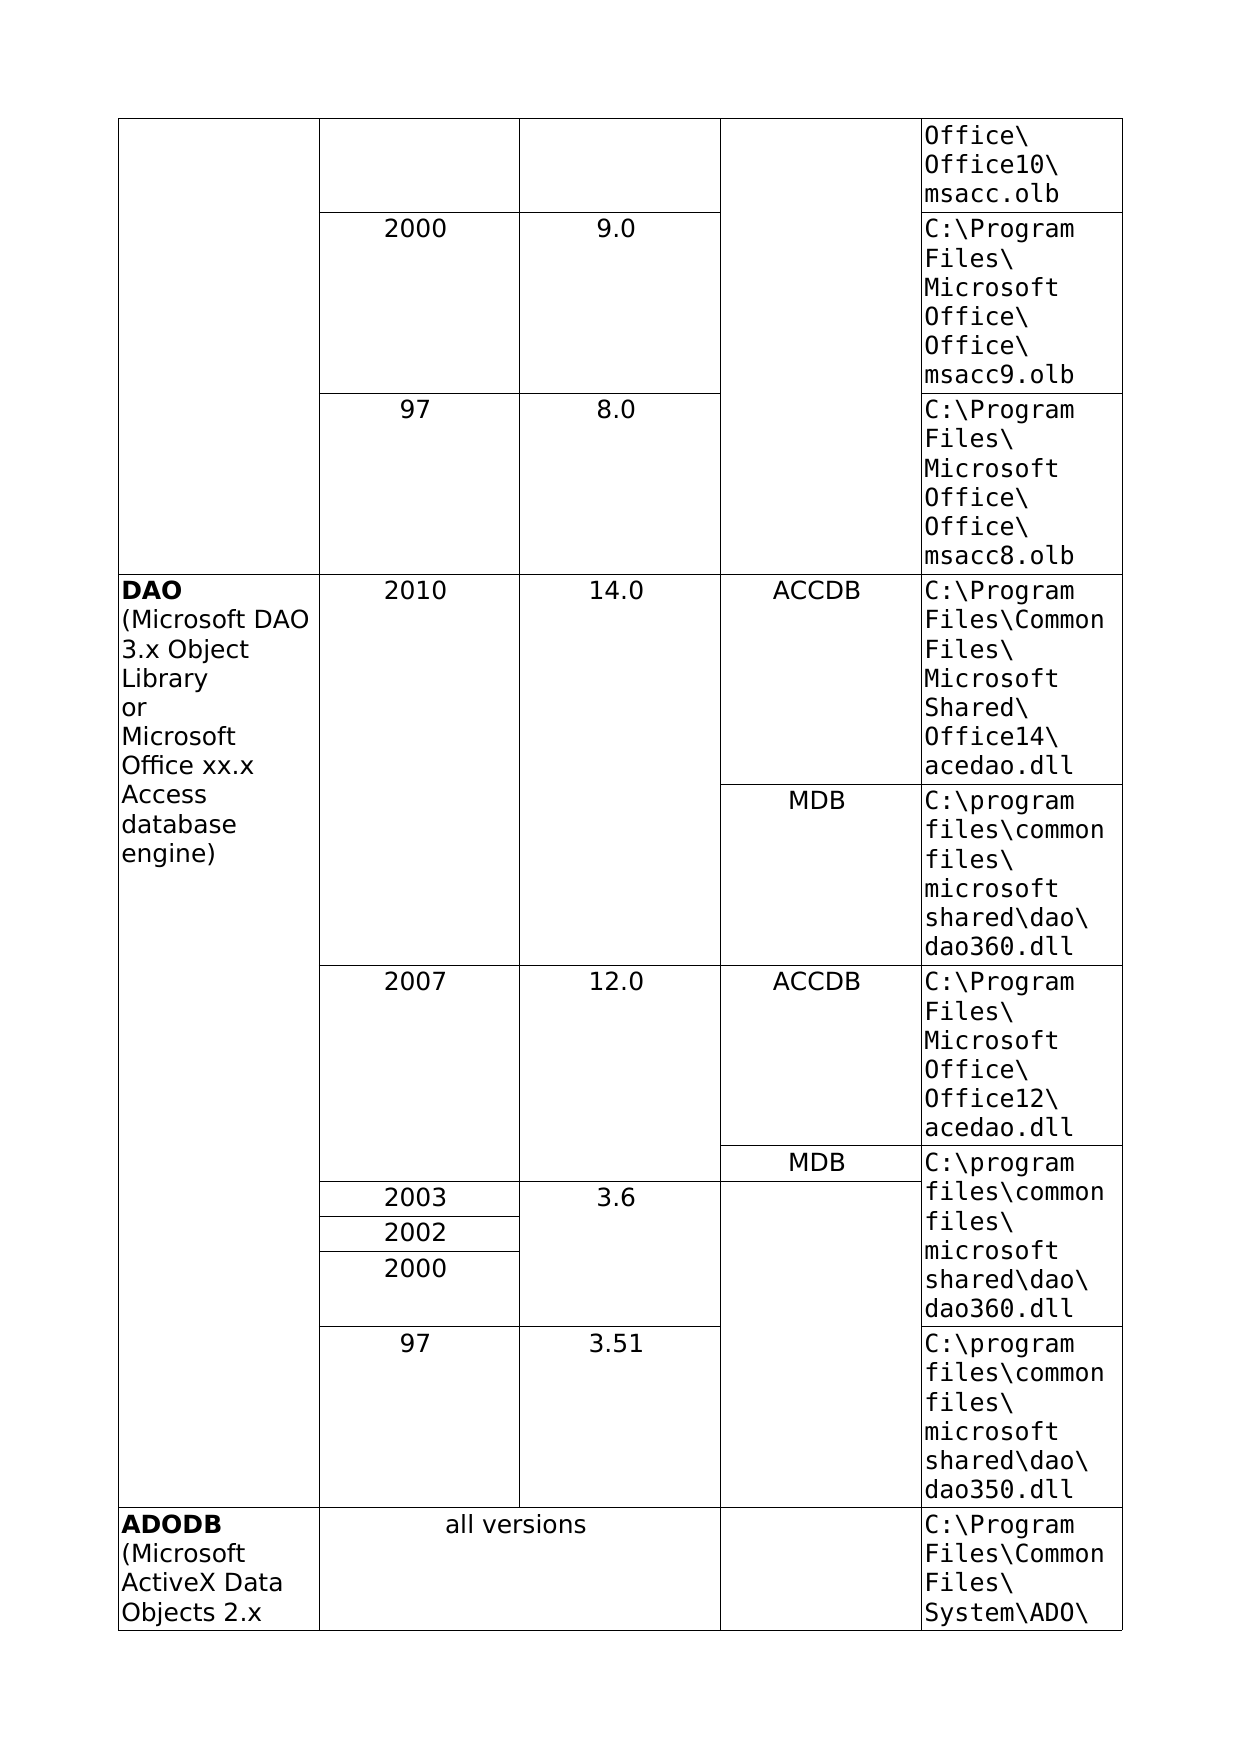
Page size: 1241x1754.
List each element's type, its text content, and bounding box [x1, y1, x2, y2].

table_cell C:\Program Files\Microsoft Office\Office\msacc9.olb [922, 213, 1122, 392]
table_cell [721, 1508, 921, 1630]
table_cell 3.6 [520, 1182, 720, 1326]
table_cell [721, 119, 921, 573]
table_cell C:\Program Files\Microsoft Office\Office\msacc8.olb [922, 394, 1122, 573]
table_cell 9.0 [520, 213, 720, 392]
table_cell 2007 [320, 966, 519, 1181]
table_cell C:\Program Files\Common Files\Microsoft Shared\Office14\acedao.dll [922, 575, 1122, 783]
table_cell ADODB (Microsoft ActiveX Data Objects 2.x [119, 1508, 319, 1630]
table_cell [119, 119, 319, 573]
table_cell 14.0 [520, 575, 720, 964]
table_cell 2000 [320, 1252, 519, 1326]
table_cell DAO (Microsoft DAO 3.x Object Library or Microsoft Office xx.x Access database engine) [119, 575, 319, 1507]
table_cell 3.51 [520, 1327, 720, 1507]
table_cell C:\program files\common files\microsoft shared\dao\dao360.dll [922, 785, 1122, 964]
table_cell ACCDB [721, 575, 921, 783]
table_cell 2010 [320, 575, 519, 964]
table_cell [320, 119, 519, 212]
table_cell ACCDB [721, 966, 921, 1145]
table_cell Office\Office10\msacc.olb [922, 119, 1122, 212]
table_cell C:\program files\common files\microsoft shared\dao\dao360.dll [922, 1146, 1122, 1326]
table_cell C:\Program Files\Microsoft Office\Office12\acedao.dll [922, 966, 1122, 1145]
table_cell 97 [320, 1327, 519, 1507]
table_cell C:\program files\common files\microsoft shared\dao\dao350.dll [922, 1327, 1122, 1507]
table_cell C:\Program Files\Common Files\System\ADO\ [922, 1508, 1122, 1630]
table_cell [520, 119, 720, 212]
table_cell 2000 [320, 213, 519, 392]
table_cell 12.0 [520, 966, 720, 1181]
table_cell [721, 1182, 921, 1507]
table_cell 2003 [320, 1182, 519, 1216]
table_cell MDB [721, 1146, 921, 1181]
table_cell 97 [320, 394, 519, 573]
table_cell 2002 [320, 1217, 519, 1251]
table_cell 8.0 [520, 394, 720, 573]
table_cell MDB [721, 785, 921, 964]
table_cell all versions [320, 1508, 720, 1630]
